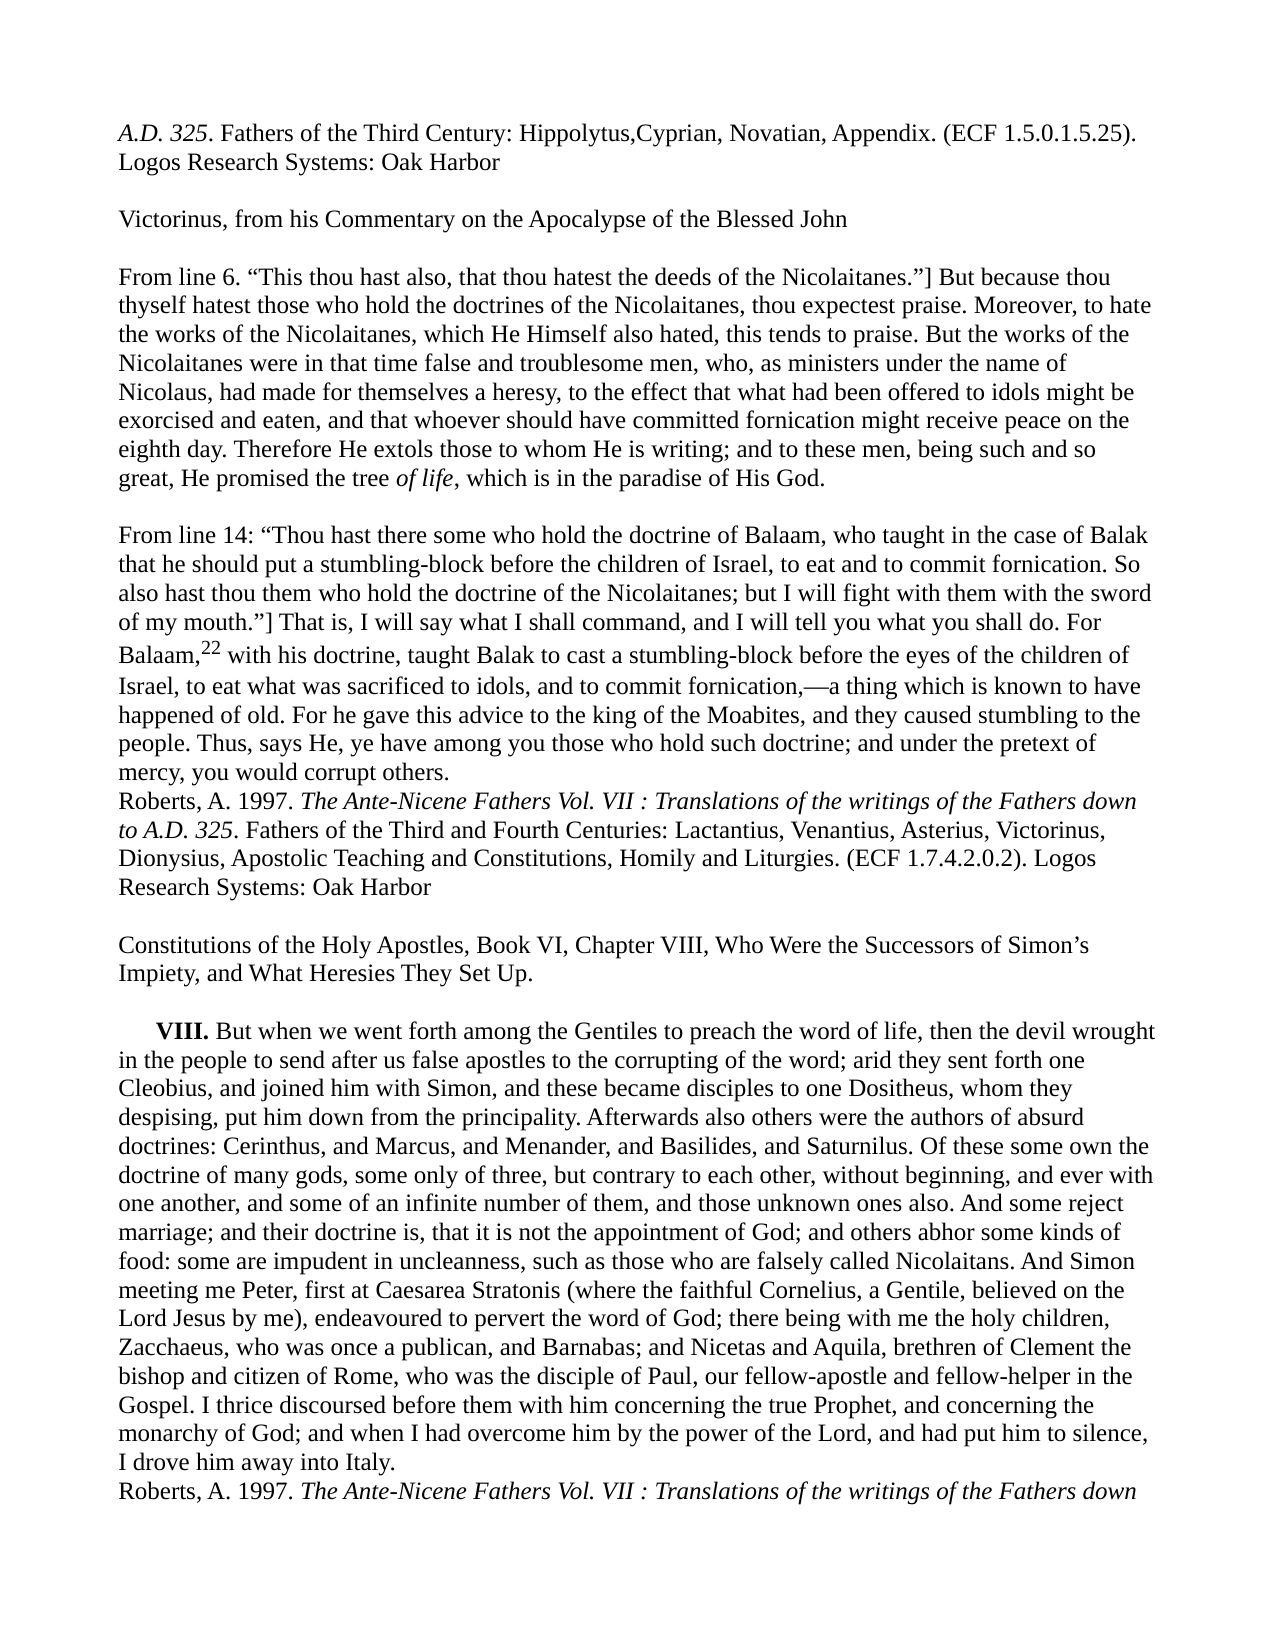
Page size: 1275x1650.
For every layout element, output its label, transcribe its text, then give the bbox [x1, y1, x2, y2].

text From line 14: “Thou hast there some who hold the doctrine of Balaam, who taught in the case of Balak that he should put a stumbling-block before the children of Israel, to eat and to commit fornication. So also hast thou them who hold the doctrine of the Nicolaitanes; but I will fight with them with the sword of my mouth.”] That is, I will say what I shall command, and I will tell you what you shall do. For Balaam,﻿22 with his doctrine, taught Balak to cast a stumbling-block before the eyes of the children of Israel, to eat what was sacrificed to idols, and to commit fornication,—a thing which is known to have happened of old. For he gave this advice to the king of the Moabites, and they caused stumbling to the people. Thus, says He, ye have among you those who hold such doctrine; and under the pretext of mercy, you would corrupt others. [118, 521, 1157, 786]
text A.D. 325. Fathers of the Third Century: Hippolytus,Cyprian, Novatian, Appendix. (ECF 1.5.0.1.5.25). Logos Research Systems: Oak Harbor [118, 118, 1157, 176]
text VIII. But when we went forth among the Gentiles to preach the word of life, then the devil wrought in the people to send after us false apostles to the corrupting of the word; arid they sent forth one Cleobius, and joined him with Simon, and these became disciples to one Dositheus, whom they despising, put him down from the principality. Afterwards also others were the authors of absurd doctrines: Cerinthus, and Marcus, and Menander, and Basilides, and Saturnilus. Of these some own the doctrine of many gods, some only of three, but contrary to each other, without beginning, and ever with one another, and some of an infinite number of them, and those unknown ones also. And some reject marriage; and their doctrine is, that it is not the appointment of God; and others abhor some kinds of food: some are impudent in uncleanness, such as those who are falsely called Nicolaitans. And Simon meeting me Peter, first at Caesarea Stratonis (where the faithful Cornelius, a Gentile, believed on the Lord Jesus by me), endeavoured to pervert the word of God; there being with me the holy children, Zacchaeus, who was once a publican, and Barnabas; and Nicetas and Aquila, brethren of Clement the bishop and citizen of Rome, who was the disciple of Paul, our fellow-apostle and fellow-helper in the Gospel. I thrice discoursed before them with him concerning the true Prophet, and concerning the monarchy of God; and when I had overcome him by the power of the Lord, and had put him to silence, I drove him away into Italy. [118, 1016, 1157, 1476]
text Roberts, A. 1997. The Ante-Nicene Fathers Vol. VII : Translations of the writings of the Fathers down [118, 1476, 1157, 1505]
text Constitutions of the Holy Apostles, Book VI, Chapter VIII, Who Were the Successors of Simon’s Impiety, and What Heresies They Set Up. [118, 930, 1157, 987]
text From line 6. “This thou hast also, that thou hatest the deeds of the Nicolaitanes.”] But because thou thyself hatest those who hold the doctrines of the Nicolaitanes, thou expectest praise. Moreover, to hate the works of the Nicolaitanes, which He Himself also hated, this tends to praise. But the works of the Nicolaitanes were in that time false and troublesome men, who, as ministers under the name of Nicolaus, had made for themselves a heresy, to the effect that what had been offered to idols might be exorcised and eaten, and that whoever should have committed fornication might receive peace on the eighth day. Therefore He extols those to whom He is writing; and to these men, being such and so great, He promised the tree of life, which is in the paradise of His God. [118, 262, 1157, 492]
text Victorinus, from his Commentary on the Apocalypse of the Blessed John [118, 204, 1157, 233]
text Roberts, A. 1997. The Ante-Nicene Fathers Vol. VII : Translations of the writings of the Fathers down to A.D. 325. Fathers of the Third and Fourth Centuries: Lactantius, Venantius, Asterius, Victorinus, Dionysius, Apostolic Teaching and Constitutions, Homily and Liturgies. (ECF 1.7.4.2.0.2). Logos Research Systems: Oak Harbor [118, 786, 1157, 901]
